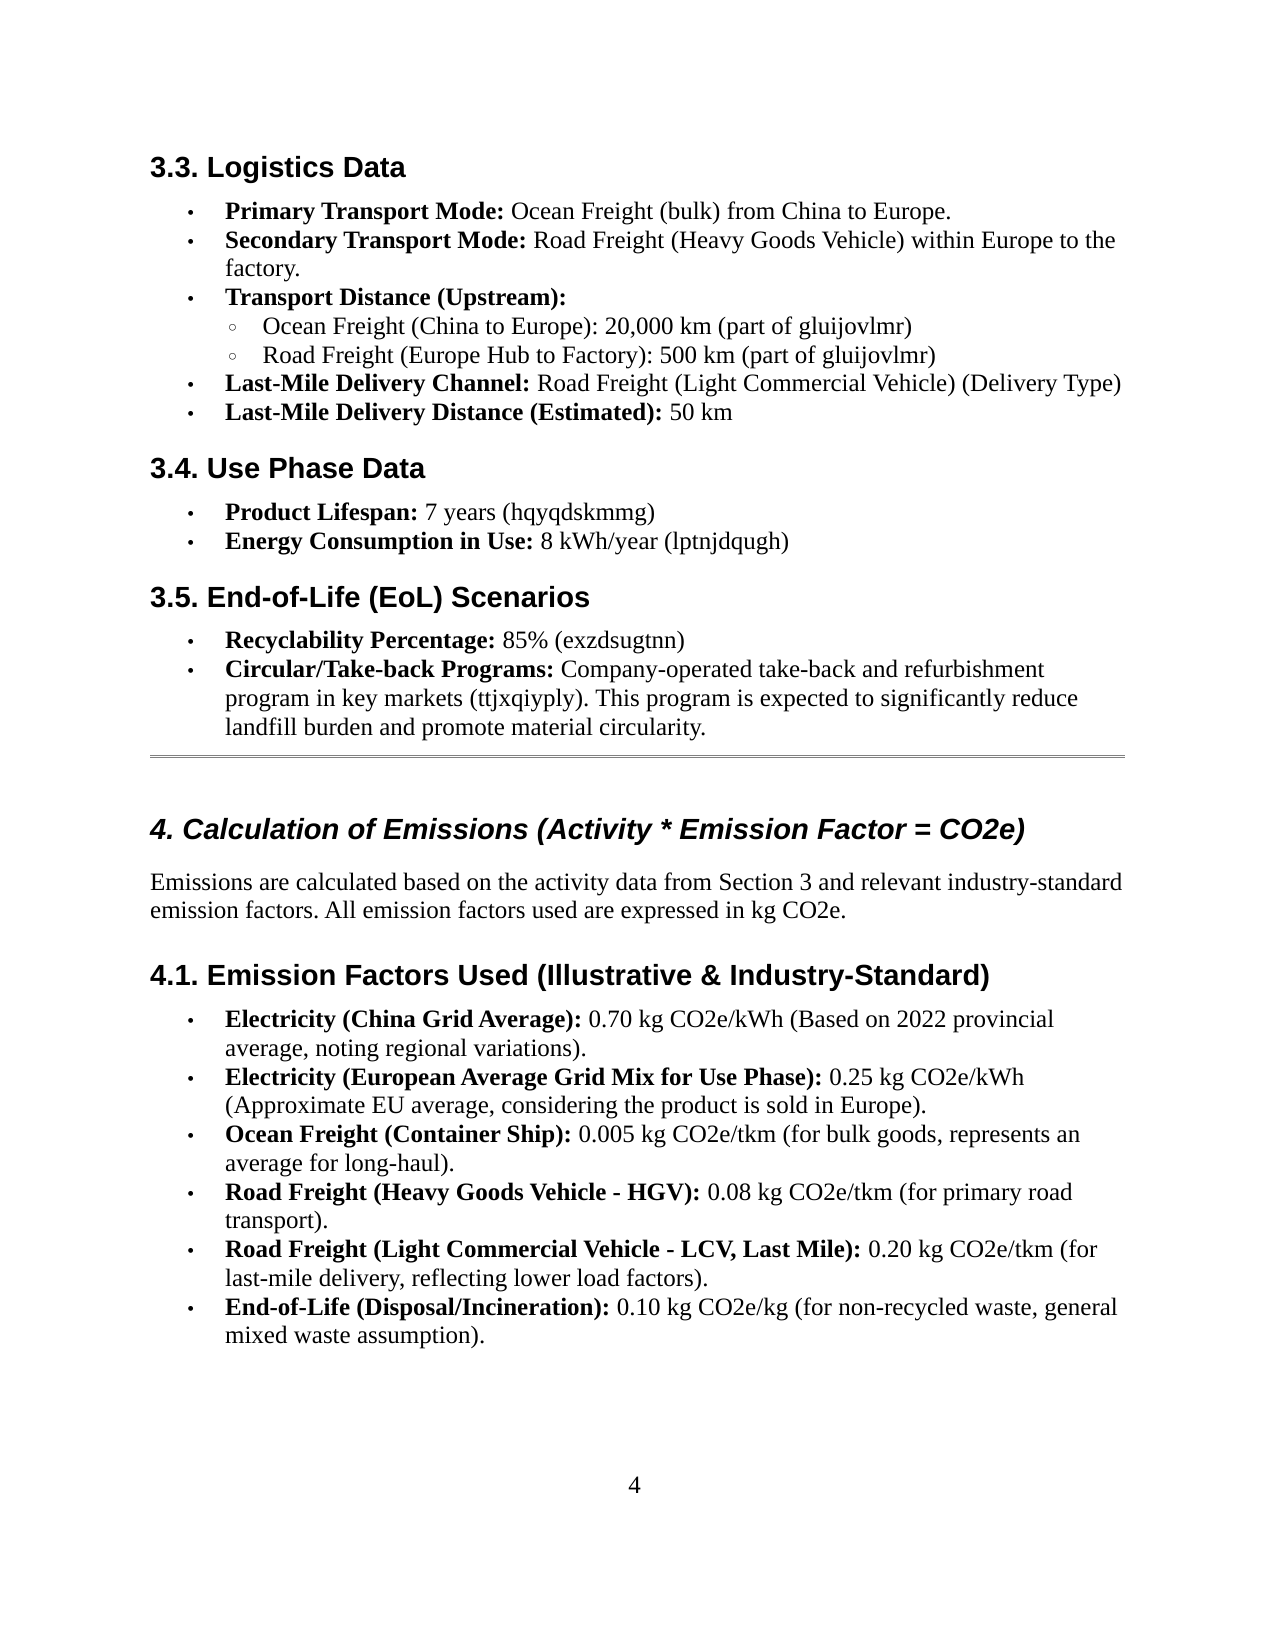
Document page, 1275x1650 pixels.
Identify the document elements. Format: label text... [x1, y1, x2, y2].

list Electricity (European Average Grid Mix for Use Phase): 0.25 kg CO2e/kWh (Approximate EU average, considering the product is sold in Europe). [187, 1062, 1125, 1119]
subtitle 4.1. Emission Factors Used (Illustrative & Industry-Standard) [150, 958, 1125, 992]
list Primary Transport Mode: Ocean Freight (bulk) from China to Europe. [187, 196, 1125, 225]
list Ocean Freight (Container Ship): 0.005 kg CO2e/tkm (for bulk goods, represents an average for long-haul). [187, 1119, 1125, 1177]
list Road Freight (Light Commercial Vehicle - LCV, Last Mile): 0.20 kg CO2e/tkm (for last-mile delivery, reflecting lower load factors). [187, 1234, 1125, 1292]
list Road Freight (Europe Hub to Factory): 500 km (part of gluijovlmr) [225, 340, 1125, 368]
list Circular/Take-back Programs: Company-operated take-back and refurbishment program in key markets (ttjxqiyply). This program is expected to significantly reduce landfill burden and promote material circularity. [187, 654, 1125, 741]
subtitle 3.4. Use Phase Data [150, 451, 1125, 484]
subtitle 3.5. End-of-Life (EoL) Scenarios [150, 579, 1125, 613]
subtitle 4. Calculation of Emissions (Activity * Emission Factor = CO2e) [150, 812, 1125, 845]
list Recyclability Percentage: 85% (exzdsugtnn) [187, 626, 1125, 654]
list End-of-Life (Disposal/Incineration): 0.10 kg CO2e/kg (for non-recycled waste, general mixed waste assumption). [187, 1292, 1125, 1349]
list Electricity (China Grid Average): 0.70 kg CO2e/kWh (Based on 2022 provincial average, noting regional variations). [187, 1004, 1125, 1062]
subtitle 3.3. Logistics Data [150, 150, 1125, 183]
list Product Lifespan: 7 years (hqyqdskmmg) [187, 497, 1125, 526]
text Emissions are calculated based on the activity data from Section 3 and relevant industry-standard emission factors. All emission factors used are expressed in kg CO2e. [150, 867, 1125, 924]
list Transport Distance (Upstream): [187, 282, 1125, 311]
list Energy Consumption in Use: 8 kWh/year (lptnjdqugh) [187, 526, 1125, 554]
list Last-Mile Delivery Distance (Estimated): 50 km [187, 397, 1125, 426]
list Last-Mile Delivery Channel: Road Freight (Light Commercial Vehicle) (Delivery Type) [187, 368, 1125, 397]
list Secondary Transport Mode: Road Freight (Heavy Goods Vehicle) within Europe to the factory. [187, 225, 1125, 282]
list Ocean Freight (China to Europe): 20,000 km (part of gluijovlmr) [225, 311, 1125, 340]
list Road Freight (Heavy Goods Vehicle - HGV): 0.08 kg CO2e/tkm (for primary road transport). [187, 1177, 1125, 1234]
